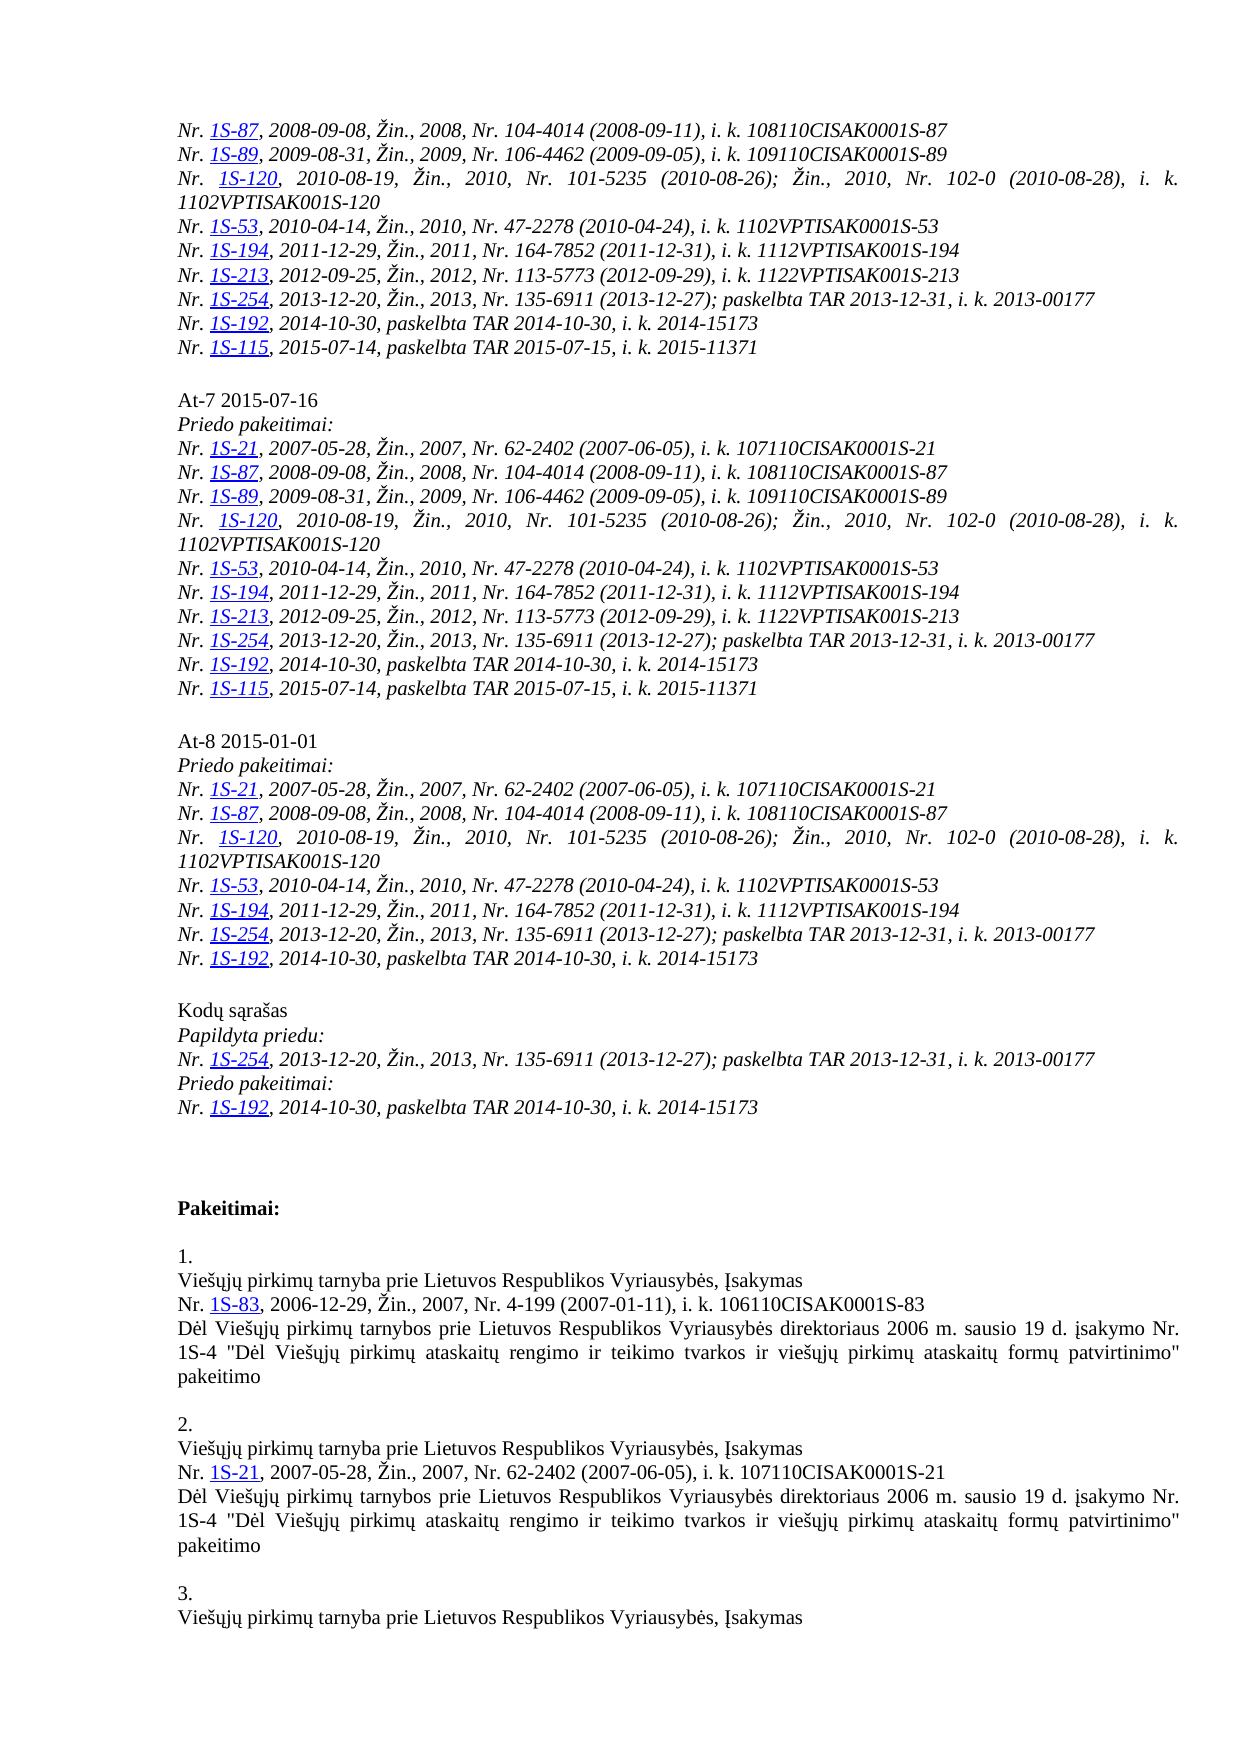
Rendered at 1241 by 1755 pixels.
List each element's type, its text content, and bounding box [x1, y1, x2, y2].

text Nr. 1S-213, 2012-09-25, Žin., 2012, Nr. 113-5773 (2012-09-29), i. k. 1122VPTISAK001S-213 [177, 604, 1181, 628]
text Nr. 1S-254, 2013-12-20, Žin., 2013, Nr. 135-6911 (2013-12-27); paskelbta TAR 2013-12-31, i. k. 2013-00177 [177, 287, 1181, 311]
text Nr. 1S-194, 2011-12-29, Žin., 2011, Nr. 164-7852 (2011-12-31), i. k. 1112VPTISAK001S-194 [177, 897, 1181, 922]
text Papildyta priedu: [177, 1022, 1181, 1047]
text Nr. 1S-192, 2014-10-30, paskelbta TAR 2014-10-30, i. k. 2014-15173 [177, 652, 1181, 676]
text Nr. 1S-53, 2010-04-14, Žin., 2010, Nr. 47-2278 (2010-04-24), i. k. 1102VPTISAK0001S-53 [177, 873, 1181, 897]
text Nr. 1S-192, 2014-10-30, paskelbta TAR 2014-10-30, i. k. 2014-15173 [177, 946, 1181, 970]
text 2. [177, 1412, 1181, 1436]
text At-7 2015-07-16 [177, 387, 1181, 412]
text Nr. 1S-21, 2007-05-28, Žin., 2007, Nr. 62-2402 (2007-06-05), i. k. 107110CISAK0001S-21 [177, 1460, 1181, 1484]
text Nr. 1S-87, 2008-09-08, Žin., 2008, Nr. 104-4014 (2008-09-11), i. k. 108110CISAK0001S-87 [177, 801, 1181, 825]
text Nr. 1S-115, 2015-07-14, paskelbta TAR 2015-07-15, i. k. 2015-11371 [177, 335, 1181, 359]
text Nr. 1S-87, 2008-09-08, Žin., 2008, Nr. 104-4014 (2008-09-11), i. k. 108110CISAK0001S-87 [177, 460, 1181, 484]
text Nr. 1S-21, 2007-05-28, Žin., 2007, Nr. 62-2402 (2007-06-05), i. k. 107110CISAK0001S-21 [177, 777, 1181, 801]
text Nr. 1S-120, 2010-08-19, Žin., 2010, Nr. 101-5235 (2010-08-26); Žin., 2010, Nr. 102-0 (2010-08-28), i. k. 1102VPTISAK001S-120 [177, 508, 1181, 556]
text Priedo pakeitimai: [177, 412, 1181, 436]
text Nr. 1S-89, 2009-08-31, Žin., 2009, Nr. 106-4462 (2009-09-05), i. k. 109110CISAK0001S-89 [177, 142, 1181, 166]
text 3. [177, 1581, 1181, 1605]
text At-8 2015-01-01 [177, 729, 1181, 753]
text Nr. 1S-120, 2010-08-19, Žin., 2010, Nr. 101-5235 (2010-08-26); Žin., 2010, Nr. 102-0 (2010-08-28), i. k. 1102VPTISAK001S-120 [177, 166, 1181, 214]
text Nr. 1S-120, 2010-08-19, Žin., 2010, Nr. 101-5235 (2010-08-26); Žin., 2010, Nr. 102-0 (2010-08-28), i. k. 1102VPTISAK001S-120 [177, 825, 1181, 873]
text Nr. 1S-83, 2006-12-29, Žin., 2007, Nr. 4-199 (2007-01-11), i. k. 106110CISAK0001S-83 [177, 1292, 1181, 1316]
text Nr. 1S-115, 2015-07-14, paskelbta TAR 2015-07-15, i. k. 2015-11371 [177, 676, 1181, 700]
text Priedo pakeitimai: [177, 1071, 1181, 1095]
text Nr. 1S-254, 2013-12-20, Žin., 2013, Nr. 135-6911 (2013-12-27); paskelbta TAR 2013-12-31, i. k. 2013-00177 [177, 628, 1181, 652]
text Nr. 1S-254, 2013-12-20, Žin., 2013, Nr. 135-6911 (2013-12-27); paskelbta TAR 2013-12-31, i. k. 2013-00177 [177, 922, 1181, 946]
text Priedo pakeitimai: [177, 753, 1181, 777]
text Viešųjų pirkimų tarnyba prie Lietuvos Respublikos Vyriausybės, Įsakymas [177, 1268, 1181, 1292]
text Nr. 1S-194, 2011-12-29, Žin., 2011, Nr. 164-7852 (2011-12-31), i. k. 1112VPTISAK001S-194 [177, 580, 1181, 604]
text Nr. 1S-87, 2008-09-08, Žin., 2008, Nr. 104-4014 (2008-09-11), i. k. 108110CISAK0001S-87 [177, 118, 1181, 142]
text Viešųjų pirkimų tarnyba prie Lietuvos Respublikos Vyriausybės, Įsakymas [177, 1605, 1181, 1629]
text Nr. 1S-194, 2011-12-29, Žin., 2011, Nr. 164-7852 (2011-12-31), i. k. 1112VPTISAK001S-194 [177, 238, 1181, 262]
text Nr. 1S-192, 2014-10-30, paskelbta TAR 2014-10-30, i. k. 2014-15173 [177, 311, 1181, 335]
text Nr. 1S-21, 2007-05-28, Žin., 2007, Nr. 62-2402 (2007-06-05), i. k. 107110CISAK0001S-21 [177, 436, 1181, 460]
text 1. [177, 1244, 1181, 1268]
text Nr. 1S-254, 2013-12-20, Žin., 2013, Nr. 135-6911 (2013-12-27); paskelbta TAR 2013-12-31, i. k. 2013-00177 [177, 1047, 1181, 1071]
text Nr. 1S-53, 2010-04-14, Žin., 2010, Nr. 47-2278 (2010-04-24), i. k. 1102VPTISAK0001S-53 [177, 214, 1181, 238]
text Nr. 1S-192, 2014-10-30, paskelbta TAR 2014-10-30, i. k. 2014-15173 [177, 1095, 1181, 1119]
text Dėl Viešųjų pirkimų tarnybos prie Lietuvos Respublikos Vyriausybės direktoriaus 2006 m. sausio 19 d. įsakymo Nr. 1S-4 "Dėl Viešųjų pirkimų ataskaitų rengimo ir teikimo tvarkos ir viešųjų pirkimų ataskaitų formų patvirtinimo" pakeitimo [177, 1316, 1181, 1388]
text Nr. 1S-53, 2010-04-14, Žin., 2010, Nr. 47-2278 (2010-04-24), i. k. 1102VPTISAK0001S-53 [177, 556, 1181, 580]
text Viešųjų pirkimų tarnyba prie Lietuvos Respublikos Vyriausybės, Įsakymas [177, 1436, 1181, 1460]
text Nr. 1S-89, 2009-08-31, Žin., 2009, Nr. 106-4462 (2009-09-05), i. k. 109110CISAK0001S-89 [177, 484, 1181, 508]
text Dėl Viešųjų pirkimų tarnybos prie Lietuvos Respublikos Vyriausybės direktoriaus 2006 m. sausio 19 d. įsakymo Nr. 1S-4 "Dėl Viešųjų pirkimų ataskaitų rengimo ir teikimo tvarkos ir viešųjų pirkimų ataskaitų formų patvirtinimo" pakeitimo [177, 1484, 1181, 1557]
text Nr. 1S-213, 2012-09-25, Žin., 2012, Nr. 113-5773 (2012-09-29), i. k. 1122VPTISAK001S-213 [177, 262, 1181, 287]
text Kodų sąrašas [177, 998, 1181, 1022]
text Pakeitimai: [177, 1196, 1181, 1220]
